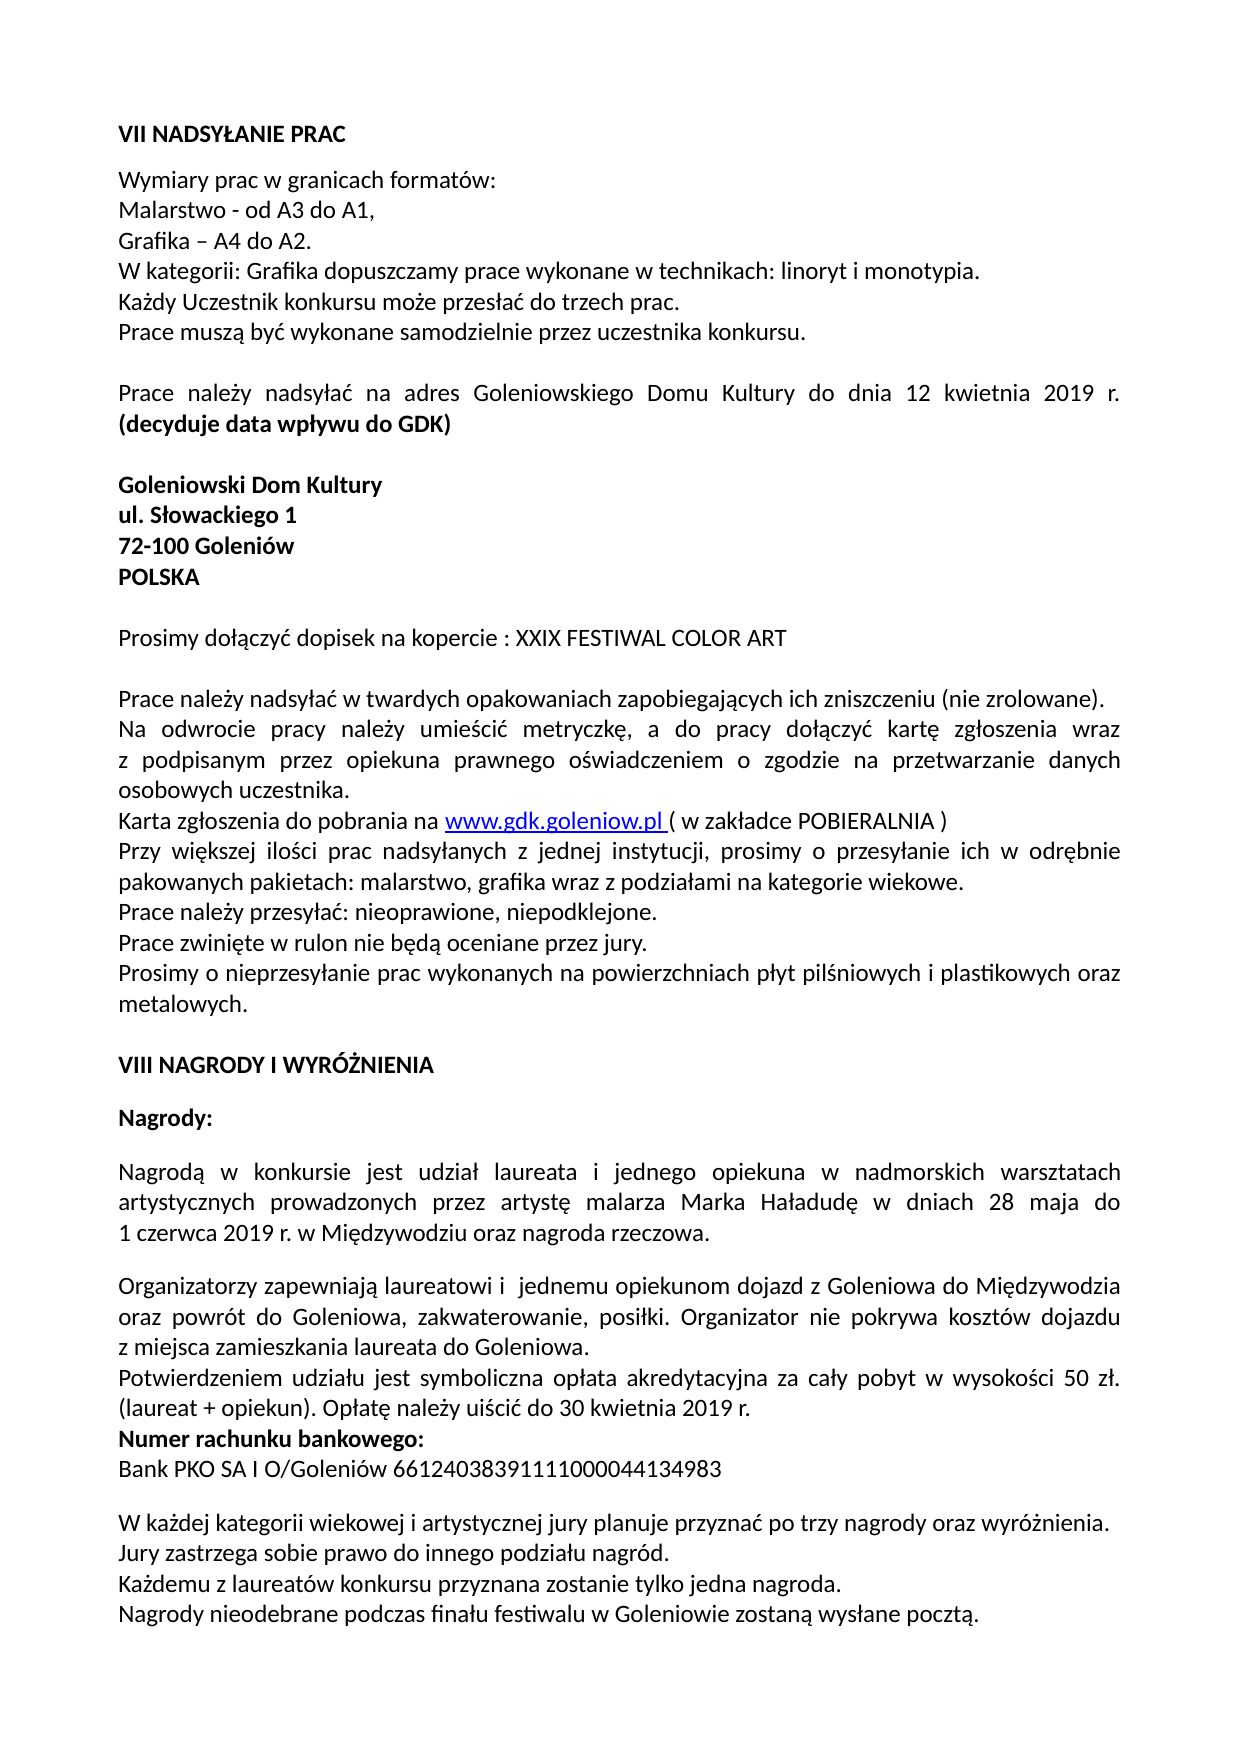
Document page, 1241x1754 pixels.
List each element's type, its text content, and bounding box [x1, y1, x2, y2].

text Grafika – A4 do A2. [118, 225, 1122, 256]
text Na odwrocie pracy należy umieścić metryczkę, a do pracy dołączyć kartę zgłoszenia wraz z podpisanym przez opiekuna prawnego oświadczeniem o zgodzie na przetwarzanie danych osobowych uczestnika. [118, 713, 1122, 805]
text 72-100 Goleniów [118, 530, 1122, 561]
text ul. Słowackiego 1 [118, 500, 1122, 530]
text Prosimy dołączyć dopisek na kopercie : XXIX FESTIWAL COLOR ART [118, 622, 1122, 652]
text Nagrodą w konkursie jest udział laureata i jednego opiekuna w nadmorskich warsztatach artystycznych prowadzonych przez artystę malarza Marka Haładudę w dniach 28 maja do 1 czerwca 2019 r. w Międzywodziu oraz nagroda rzeczowa. [118, 1156, 1122, 1247]
text Prace należy nadsyłać na adres Goleniowskiego Domu Kultury do dnia 12 kwietnia 2019 r. (decyduje data wpływu do GDK) [118, 378, 1122, 439]
text Wymiary prac w granicach formatów: [118, 164, 1122, 194]
text Prace zwinięte w rulon nie będą oceniane przez jury. [118, 927, 1122, 957]
text Każdemu z laureatów konkursu przyznana zostanie tylko jedna nagroda. [118, 1568, 1122, 1598]
text Numer rachunku bankowego: [118, 1423, 1122, 1453]
text VIII NAGRODY I WYRÓŻNIENIA [118, 1049, 1122, 1079]
text Malarstwo - od A3 do A1, [118, 194, 1122, 225]
text POLSKA [118, 561, 1122, 591]
text W kategorii: Grafika dopuszczamy prace wykonane w technikach: linoryt i monotypia. [118, 256, 1122, 286]
text Prace należy przesyłać: nieoprawione, niepodklejone. [118, 896, 1122, 927]
text Prace należy nadsyłać w twardych opakowaniach zapobiegających ich zniszczeniu (nie zrolowane). [118, 683, 1122, 713]
text Prace muszą być wykonane samodzielnie przez uczestnika konkursu. [118, 317, 1122, 347]
text Nagrody nieodebrane podczas finału festiwalu w Goleniowie zostaną wysłane pocztą. [118, 1598, 1122, 1629]
text Organizatorzy zapewniają laureatowi i jednemu opiekunom dojazd z Goleniowa do Międzywodzia oraz powrót do Goleniowa, zakwaterowanie, posiłki. Organizator nie pokrywa kosztów dojazdu z miejsca zamieszkania laureata do Goleniowa. [118, 1270, 1122, 1362]
text Każdy Uczestnik konkursu może przesłać do trzech prac. [118, 286, 1122, 317]
text Potwierdzeniem udziału jest symboliczna opłata akredytacyjna za cały pobyt w wysokości 50 zł. (laureat + opiekun). Opłatę należy uiścić do 30 kwietnia 2019 r. [118, 1362, 1122, 1423]
text Jury zastrzega sobie prawo do innego podziału nagród. [118, 1537, 1122, 1568]
text VII NADSYŁANIE PRAC [118, 118, 1122, 149]
text Przy większej ilości prac nadsyłanych z jednej instytucji, prosimy o przesyłanie ich w odrębnie pakowanych pakietach: malarstwo, grafika wraz z podziałami na kategorie wiekowe. [118, 835, 1122, 896]
text Goleniowski Dom Kultury [118, 469, 1122, 500]
text Nagrody: [118, 1102, 1122, 1133]
text Prosimy o nieprzesyłanie prac wykonanych na powierzchniach płyt pilśniowych i plastikowych oraz metalowych. [118, 957, 1122, 1018]
text W każdej kategorii wiekowej i artystycznej jury planuje przyznać po trzy nagrody oraz wyróżnienia. [118, 1507, 1122, 1537]
text Bank PKO SA I O/Goleniów 66124038391111000044134983 [118, 1453, 1122, 1484]
text Karta zgłoszenia do pobrania na www.gdk.goleniow.pl ( w zakładce POBIERALNIA ) [118, 805, 1122, 835]
